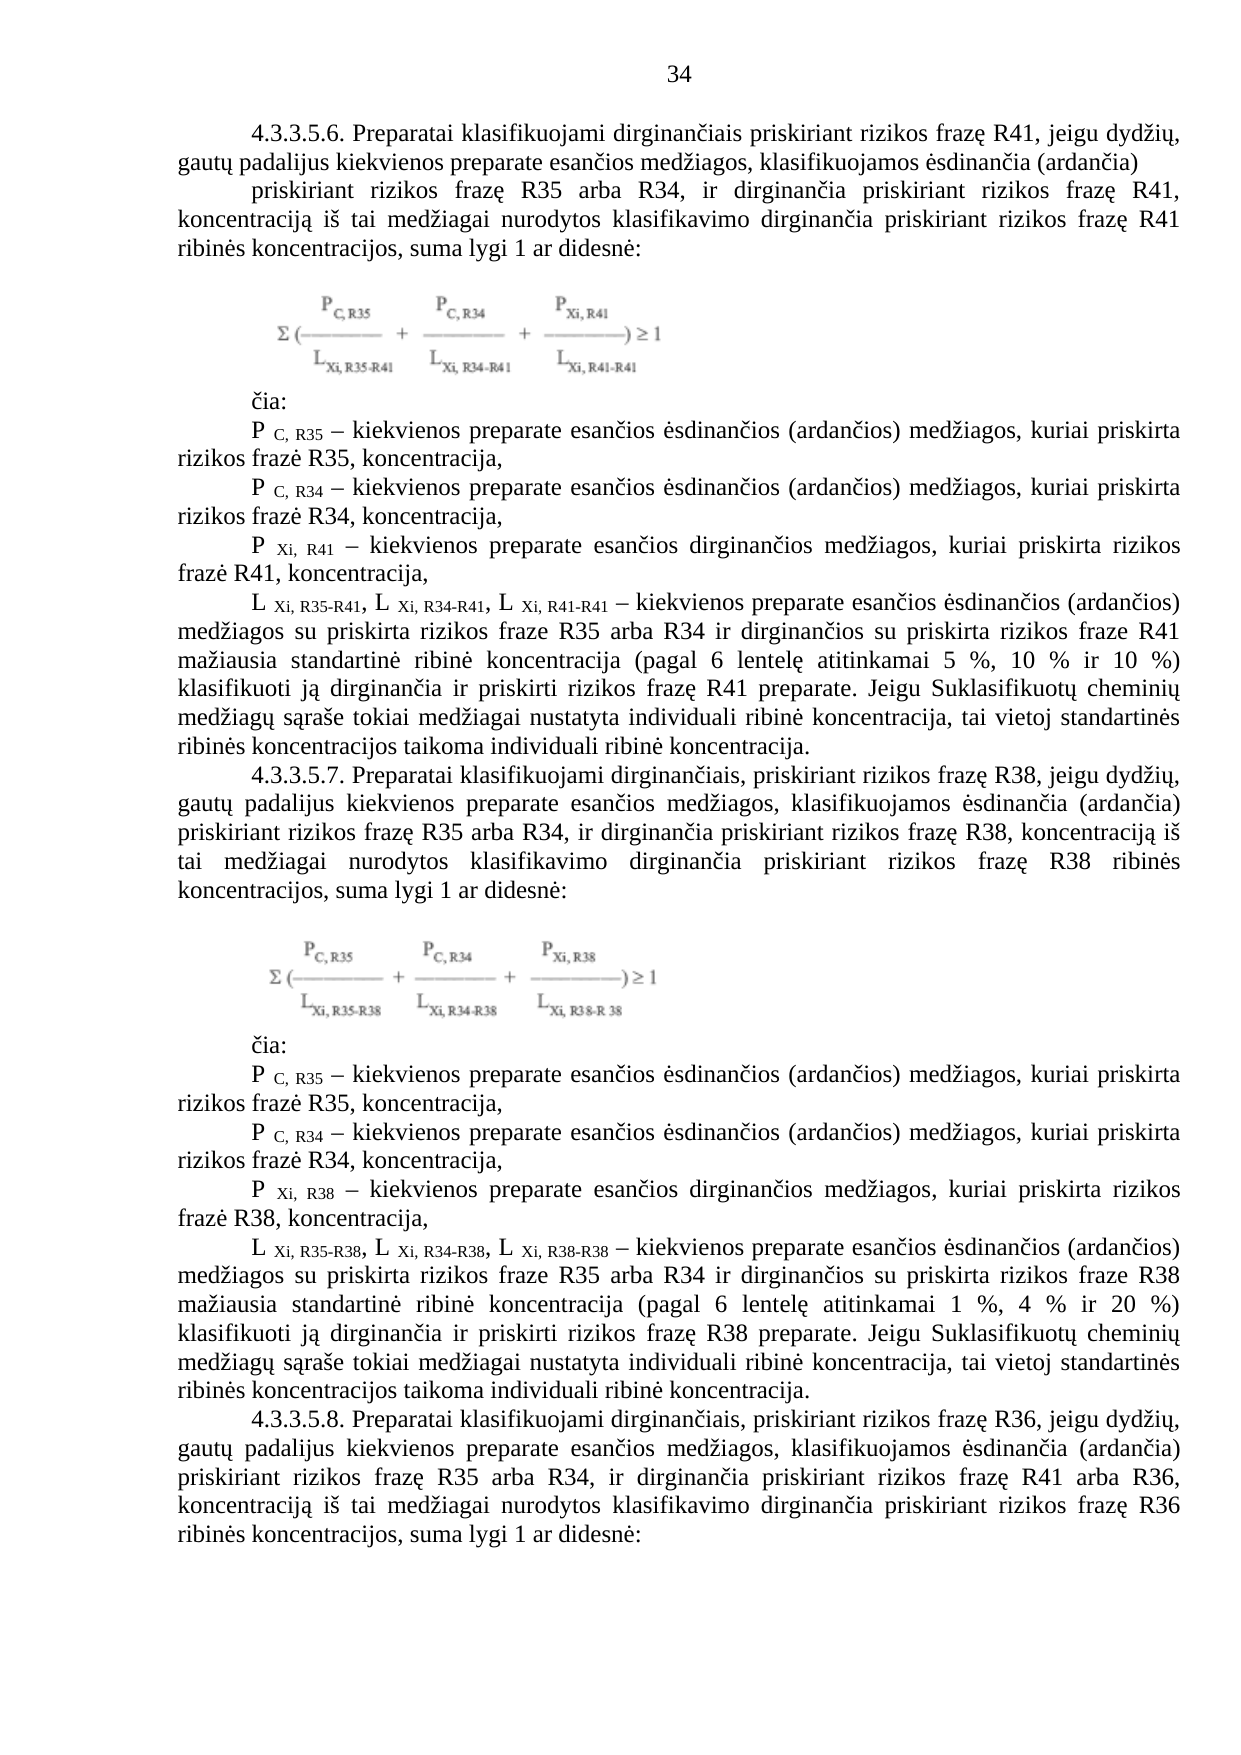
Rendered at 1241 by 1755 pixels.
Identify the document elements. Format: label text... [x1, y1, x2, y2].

text L Xi, R35-R38, L Xi, R34-R38, L Xi, R38-R38 – kiekvienos preparate esančios ėsdinančios (ardančios) medžiagos su priskirta rizikos fraze R35 arba R34 ir dirginančios su priskirta rizikos fraze R38 mažiausia standartinė ribinė koncentracija (pagal 6 lentelę atitinkamai 1 %, 4 % ir 20 %) klasifikuoti ją dirginančia ir priskirti rizikos frazę R38 preparate. Jeigu Suklasifikuotų cheminių medžiagų sąraše tokiai medžiagai nustatyta individuali ribinė koncentracija, tai vietoj standartinės ribinės koncentracijos taikoma individuali ribinė koncentracija. [177, 1232, 1181, 1404]
text čia: [177, 1031, 1181, 1059]
text priskiriant rizikos frazę R35 arba R34, ir dirginančia priskiriant rizikos frazę R41, koncentraciją iš tai medžiagai nurodytos klasifikavimo dirginančia priskiriant rizikos frazę R41 ribinės koncentracijos, suma lygi 1 ar didesnė: [177, 176, 1181, 262]
text 4.3.3.5.7. Preparatai klasifikuojami dirginančiais, priskiriant rizikos frazę R38, jeigu dydžių, gautų padalijus kiekvienos preparate esančios medžiagos, klasifikuojamos ėsdinančia (ardančia) priskiriant rizikos frazę R35 arba R34, ir dirginančia priskiriant rizikos frazę R38, koncentraciją iš tai medžiagai nurodytos klasifikavimo dirginančia priskiriant rizikos frazę R38 ribinės koncentracijos, suma lygi 1 ar didesnė: [177, 760, 1181, 903]
text P C, R34 – kiekvienos preparate esančios ėsdinančios (ardančios) medžiagos, kuriai priskirta rizikos frazė R34, koncentracija, [177, 472, 1181, 530]
text P C, R34 – kiekvienos preparate esančios ėsdinančios (ardančios) medžiagos, kuriai priskirta rizikos frazė R34, koncentracija, [177, 1117, 1181, 1174]
text P C, R35 – kiekvienos preparate esančios ėsdinančios (ardančios) medžiagos, kuriai priskirta rizikos frazė R35, koncentracija, [177, 415, 1181, 472]
text 4.3.3.5.6. Preparatai klasifikuojami dirginančiais priskiriant rizikos frazę R41, jeigu dydžių, gautų padalijus kiekvienos preparate esančios medžiagos, klasifikuojamos ėsdinančia (ardančia) [177, 118, 1181, 176]
text čia: [177, 386, 1181, 415]
text P C, R35 – kiekvienos preparate esančios ėsdinančios (ardančios) medžiagos, kuriai priskirta rizikos frazė R35, koncentracija, [177, 1059, 1181, 1117]
text P Xi, R38 – kiekvienos preparate esančios dirginančios medžiagos, kuriai priskirta rizikos frazė R38, koncentracija, [177, 1174, 1181, 1232]
text P Xi, R41 – kiekvienos preparate esančios dirginančios medžiagos, kuriai priskirta rizikos frazė R41, koncentracija, [177, 530, 1181, 587]
text 4.3.3.5.8. Preparatai klasifikuojami dirginančiais, priskiriant rizikos frazę R36, jeigu dydžių, gautų padalijus kiekvienos preparate esančios medžiagos, klasifikuojamos ėsdinančia (ardančia) priskiriant rizikos frazę R35 arba R34, ir dirginančia priskiriant rizikos frazę R41 arba R36, koncentraciją iš tai medžiagai nurodytos klasifikavimo dirginančia priskiriant rizikos frazę R36 ribinės koncentracijos, suma lygi 1 ar didesnė: [177, 1404, 1181, 1548]
text L Xi, R35-R41, L Xi, R34-R41, L Xi, R41-R41 – kiekvienos preparate esančios ėsdinančios (ardančios) medžiagos su priskirta rizikos fraze R35 arba R34 ir dirginančios su priskirta rizikos fraze R41 mažiausia standartinė ribinė koncentracija (pagal 6 lentelę atitinkamai 5 %, 10 % ir 10 %) klasifikuoti ją dirginančia ir priskirti rizikos frazę R41 preparate. Jeigu Suklasifikuotų cheminių medžiagų sąraše tokiai medžiagai nustatyta individuali ribinė koncentracija, tai vietoj standartinės ribinės koncentracijos taikoma individuali ribinė koncentracija. [177, 587, 1181, 760]
